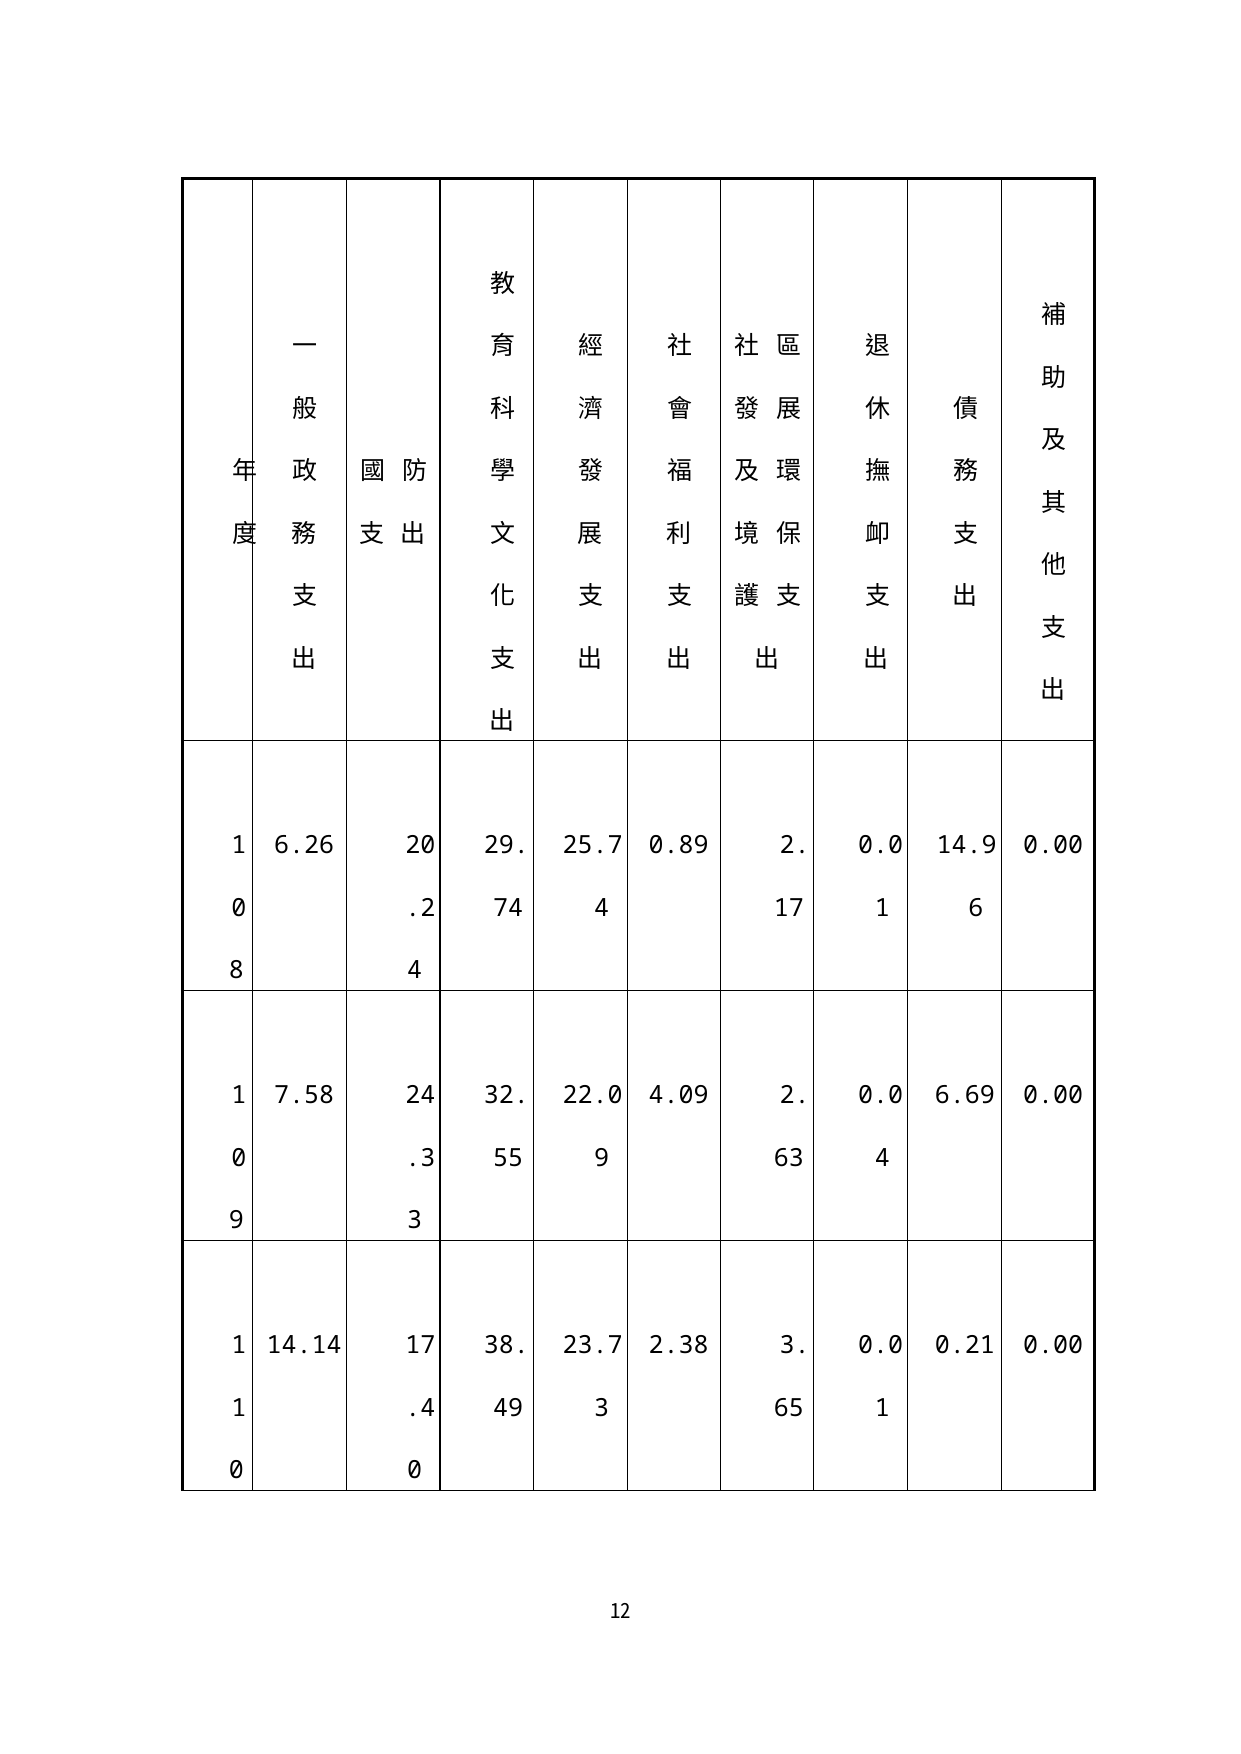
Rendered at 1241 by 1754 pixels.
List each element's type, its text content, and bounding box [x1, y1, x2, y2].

table_header 教育科學文化支出 [441, 180, 533, 740]
table_cell 6.69 [908, 991, 1001, 1240]
table_header 債務支出 [908, 180, 1001, 740]
table_header 年度 [184, 180, 252, 740]
table_cell 0.00 [1002, 991, 1093, 1240]
table_cell 7.58 [253, 991, 346, 1240]
table_cell 25.74 [534, 741, 627, 990]
table_header 補助及其他支出 [1002, 180, 1093, 740]
table_cell 110 [184, 1241, 252, 1490]
table_header 社區發展及環境保護支出 [721, 180, 813, 740]
table_cell 108 [184, 741, 252, 990]
table_cell 22.09 [534, 991, 627, 1240]
table_cell 0.00 [1002, 1241, 1093, 1490]
table_cell 2.63 [721, 991, 813, 1240]
table_cell 23.73 [534, 1241, 627, 1490]
table_cell 3.65 [721, 1241, 813, 1490]
table_cell 109 [184, 991, 252, 1240]
table_cell 4.09 [628, 991, 720, 1240]
table_cell 2.38 [628, 1241, 720, 1490]
table_header 退休撫卹支出 [814, 180, 907, 740]
table_cell 0.21 [908, 1241, 1001, 1490]
table_header 一般政務 支出 [253, 180, 346, 740]
table_cell 32.55 [441, 991, 533, 1240]
table_cell 2.17 [721, 741, 813, 990]
table_cell 0.04 [814, 991, 907, 1240]
table_cell 38.49 [441, 1241, 533, 1490]
table_cell 0.00 [1002, 741, 1093, 990]
table_cell 0.01 [814, 741, 907, 990]
table_cell 14.14 [253, 1241, 346, 1490]
table_cell 24.33 [347, 991, 439, 1240]
table_header 社會福利 支出 [628, 180, 720, 740]
table_header 經濟發展 支出 [534, 180, 627, 740]
table_header 國防支出 [347, 180, 439, 740]
table_cell 0.01 [814, 1241, 907, 1490]
table_cell 6.26 [253, 741, 346, 990]
table_cell 0.89 [628, 741, 720, 990]
table_cell 17.40 [347, 1241, 439, 1490]
table_cell 20.24 [347, 741, 439, 990]
table_cell 29.74 [441, 741, 533, 990]
table_cell 14.96 [908, 741, 1001, 990]
